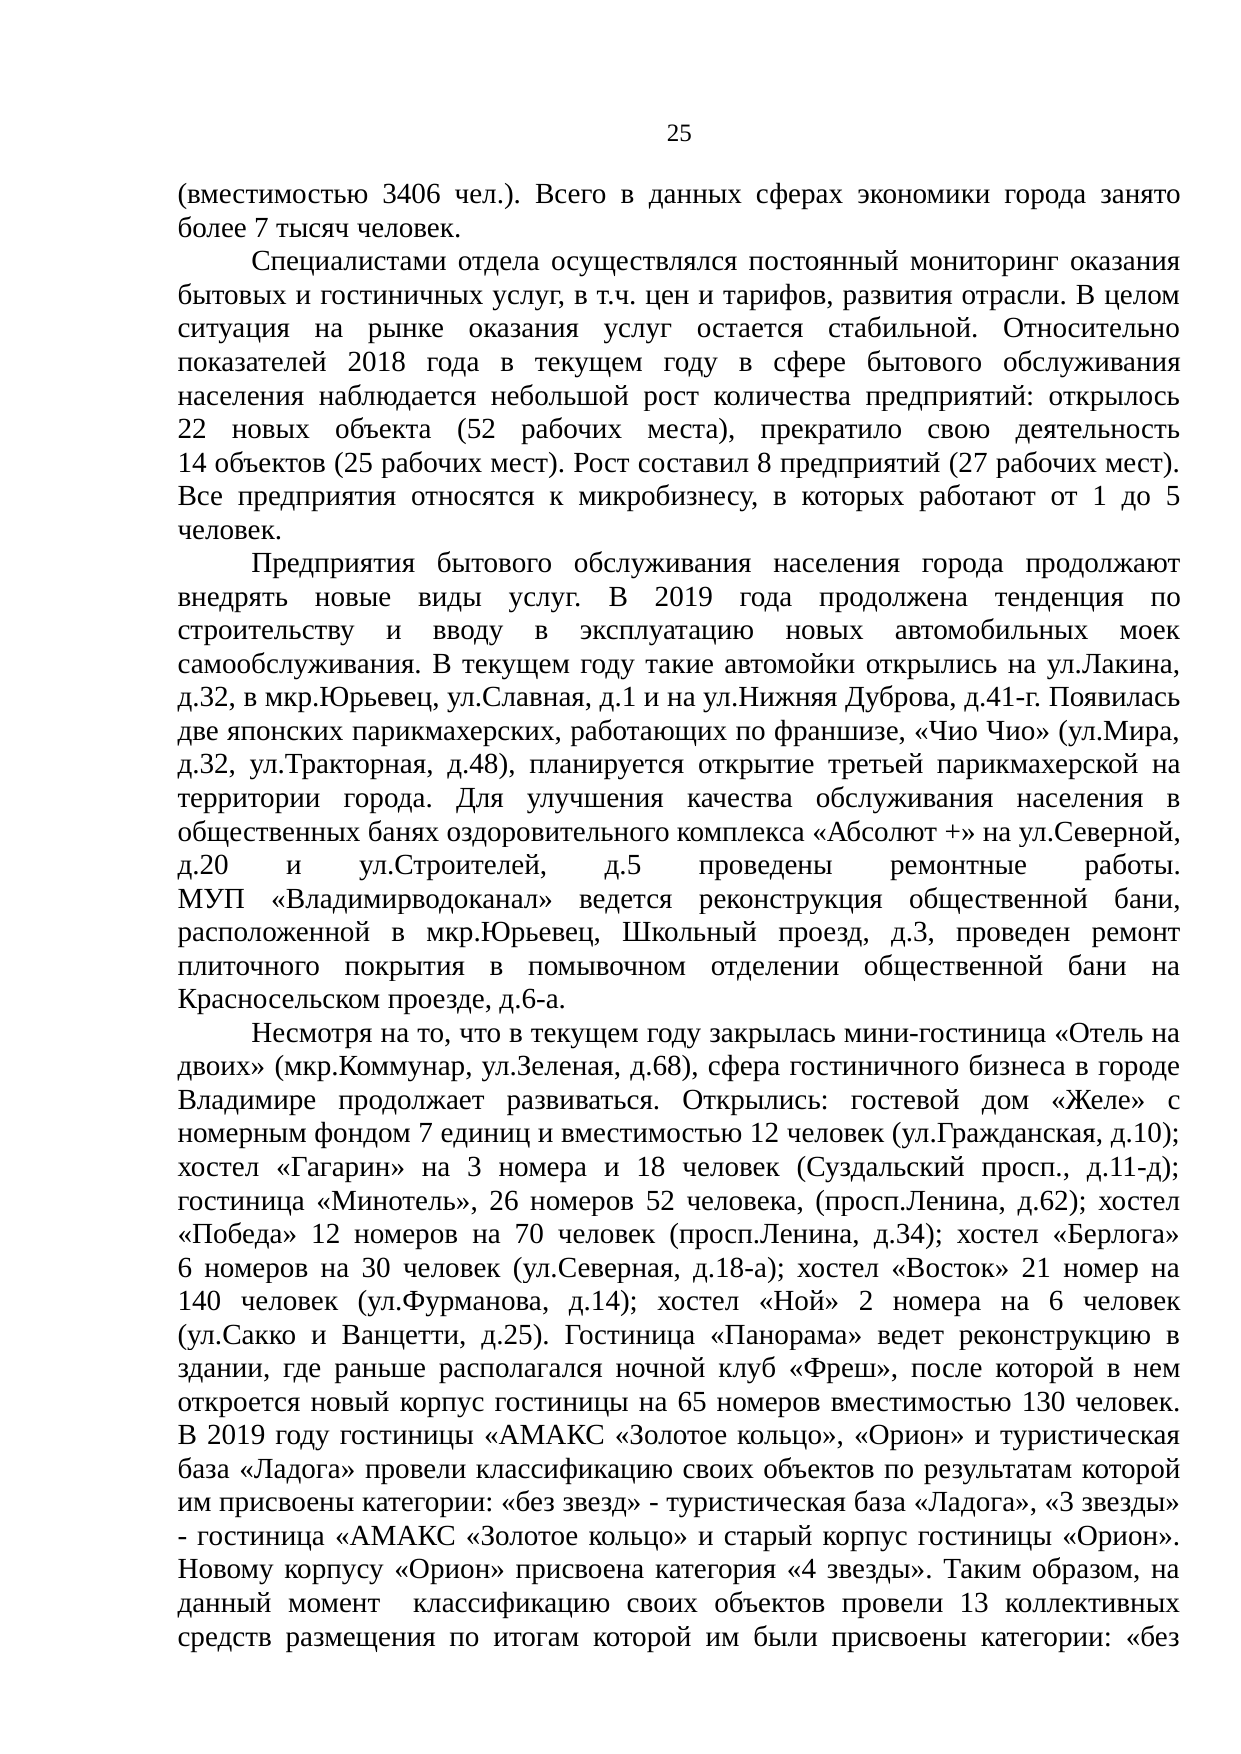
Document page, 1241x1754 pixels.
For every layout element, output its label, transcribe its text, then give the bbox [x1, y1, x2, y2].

text (вместимостью 3406 чел.). Всего в данных сферах экономики города занято более 7 тысяч человек. [177, 176, 1181, 243]
text Предприятия бытового обслуживания населения города продолжают внедрять новые виды услуг. В 2019 года продолжена тенденция по строительству и вводу в эксплуатацию новых автомобильных моек самообслуживания. В текущем году такие автомойки открылись на ул.Лакина, д.32, в мкр.Юрьевец, ул.Славная, д.1 и на ул.Нижняя Дуброва, д.41-г. Появилась две японских парикмахерских, работающих по франшизе, «Чио Чио» (ул.Мира, д.32, ул.Тракторная, д.48), планируется открытие третьей парикмахерской на территории города. Для улучшения качества обслуживания населения в общественных банях оздоровительного комплекса «Абсолют +» на ул.Северной, д.20 и ул.Строителей, д.5 проведены ремонтные работы. МУП «Владимирводоканал» ведется реконструкция общественной бани, расположенной в мкр.Юрьевец, Школьный проезд, д.3, проведен ремонт плиточного покрытия в помывочном отделении общественной бани на Красносельском проезде, д.6-а. [177, 545, 1181, 1015]
text Специалистами отдела осуществлялся постоянный мониторинг оказания бытовых и гостиничных услуг, в т.ч. цен и тарифов, развития отрасли. В целом ситуация на рынке оказания услуг остается стабильной. Относительно показателей 2018 года в текущем году в сфере бытового обслуживания населения наблюдается небольшой рост количества предприятий: открылось 22 новых объекта (52 рабочих места), прекратило свою деятельность 14 объектов (25 рабочих мест). Рост составил 8 предприятий (27 рабочих мест). Все предприятия относятся к микробизнесу, в которых работают от 1 до 5 человек. [177, 243, 1181, 545]
text Несмотря на то, что в текущем году закрылась мини-гостиница «Отель на двоих» (мкр.Коммунар, ул.Зеленая, д.68), сфера гостиничного бизнеса в городе Владимире продолжает развиваться. Открылись: гостевой дом «Желе» с номерным фондом 7 единиц и вместимостью 12 человек (ул.Гражданская, д.10); хостел «Гагарин» на 3 номера и 18 человек (Суздальский просп., д.11-д); гостиница «Минотель», 26 номеров 52 человека, (просп.Ленина, д.62); хостел «Победа» 12 номеров на 70 человек (просп.Ленина, д.34); хостел «Берлога» 6 номеров на 30 человек (ул.Северная, д.18-а); хостел «Восток» 21 номер на 140 человек (ул.Фурманова, д.14); хостел «Ной» 2 номера на 6 человек (ул.Сакко и Ванцетти, д.25). Гостиница «Панорама» ведет реконструкцию в здании, где раньше располагался ночной клуб «Фреш», после которой в нем откроется новый корпус гостиницы на 65 номеров вместимостью 130 человек. В 2019 году гостиницы «АМАКС «Золотое кольцо», «Орион» и туристическая база «Ладога» провели классификацию своих объектов по результатам которой им присвоены категории: «без звезд» - туристическая база «Ладога», «3 звезды» - гостиница «АМАКС «Золотое кольцо» и старый корпус гостиницы «Орион». Новому корпусу «Орион» присвоена категория «4 звезды». Таким образом, на данный момент классификацию своих объектов провели 13 коллективных средств размещения по итогам которой им были присвоены категории: «без [177, 1015, 1181, 1652]
